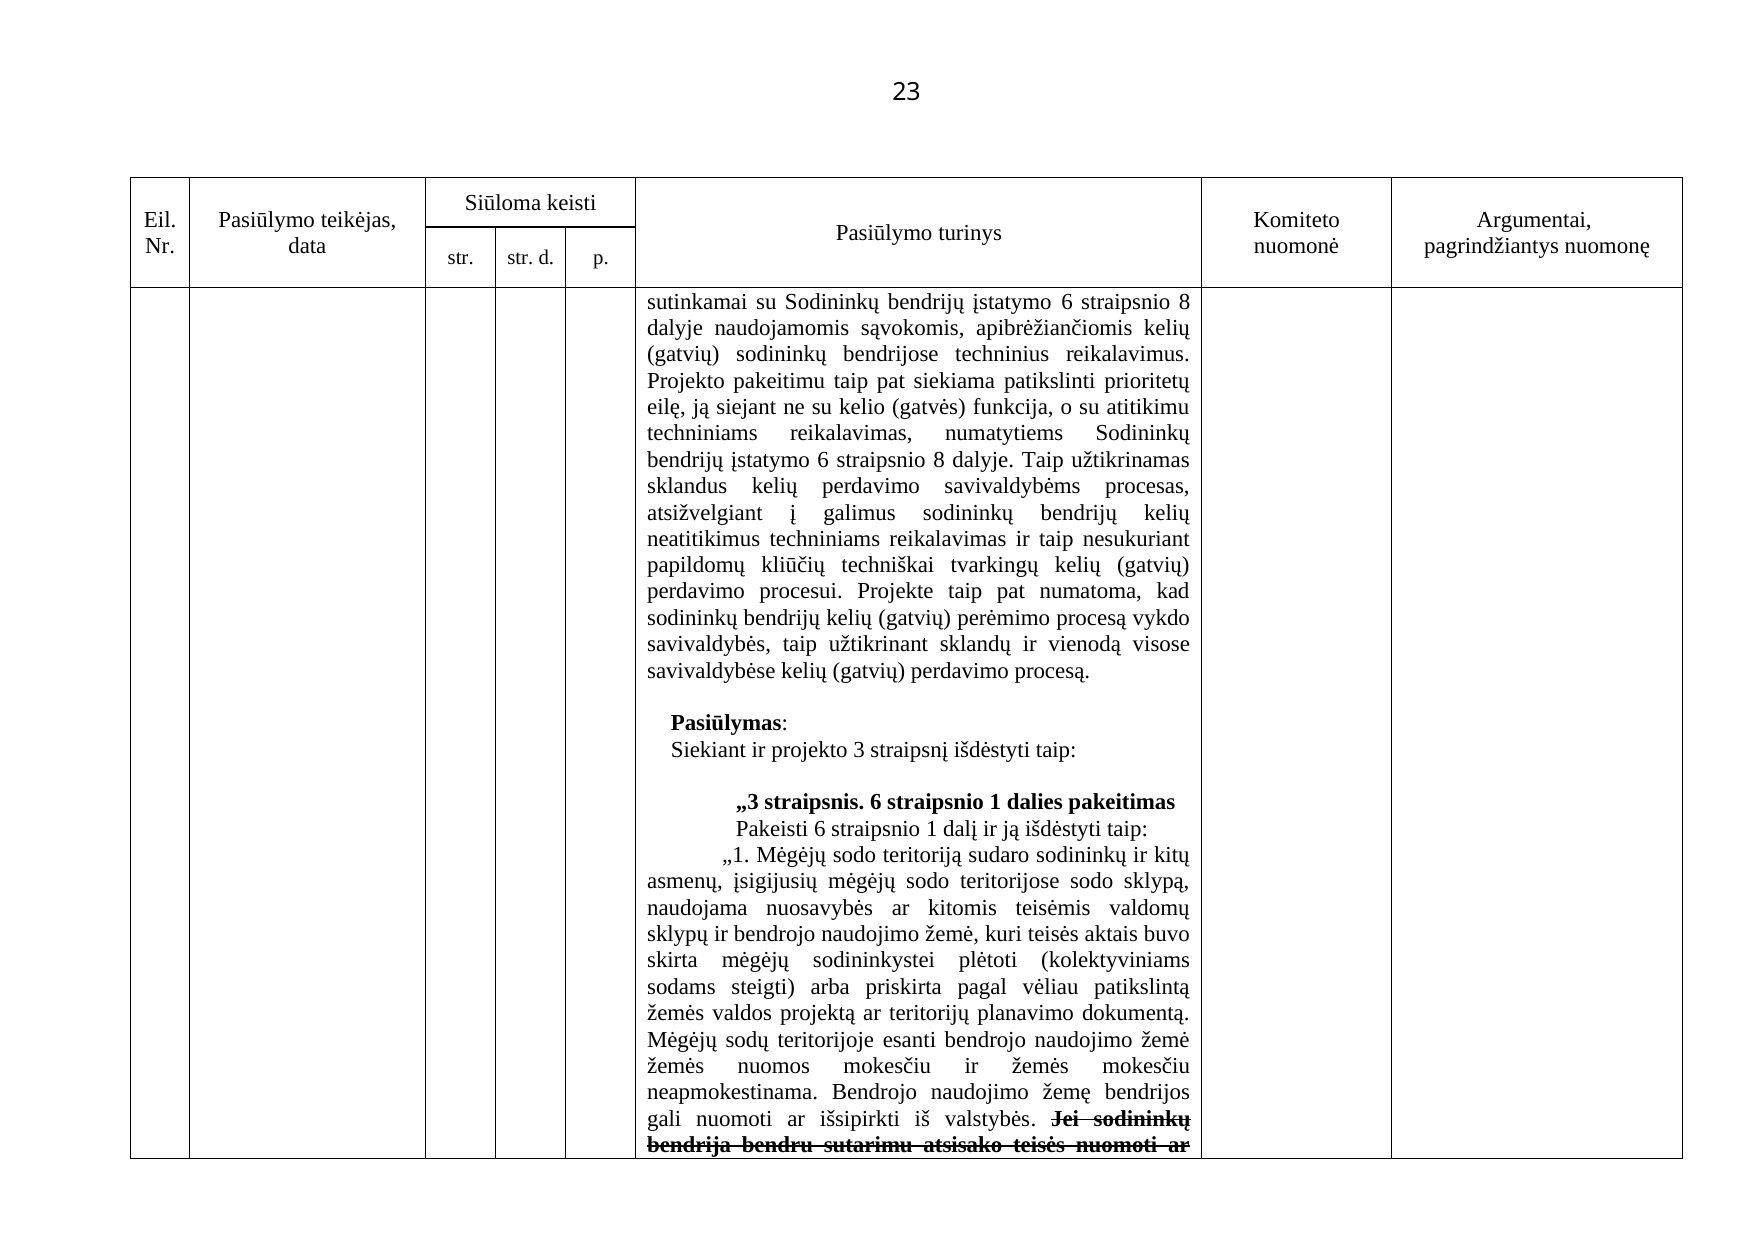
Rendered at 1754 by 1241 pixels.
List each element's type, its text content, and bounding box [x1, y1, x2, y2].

table_header Argumentai, pagrindžiantys nuomonę [1392, 178, 1682, 287]
table_cell [190, 288, 425, 1157]
table_cell p. [566, 228, 635, 287]
table_header Siūloma keisti [426, 178, 635, 226]
table_header Pasiūlymo teikėjas, data [190, 178, 425, 287]
table_cell [131, 288, 189, 1157]
table_cell [496, 288, 565, 1157]
table_header Komiteto nuomonė [1202, 178, 1391, 287]
table_cell sutinkamai su Sodininkų bendrijų įstatymo 6 straipsnio 8 dalyje naudojamomis sąvokomis, apibrėžiančiomis kelių (gatvių) sodininkų bendrijose techninius reikalavimus. Projekto pakeitimu taip pat siekiama patikslinti prioritetų eilę, ją siejant ne su kelio (gatvės) funkcija, o su atitikimu techniniams reikalavimas, numatytiems Sodininkų bendrijų įstatymo 6 straipsnio 8 dalyje. Taip užtikrinamas sklandus kelių perdavimo savivaldybėms procesas, atsižvelgiant į galimus sodininkų bendrijų kelių neatitikimus techniniams reikalavimas ir taip nesukuriant papildomų kliūčių techniškai tvarkingų kelių (gatvių) perdavimo procesui. Projekte taip pat numatoma, kad sodininkų bendrijų kelių (gatvių) perėmimo procesą vykdo savivaldybės, taip užtikrinant sklandų ir vienodą visose savivaldybėse kelių (gatvių) perdavimo procesą. Pasiūlymas: Siekiant ir projekto 3 straipsnį išdėstyti taip: „3 straipsnis. 6 straipsnio 1 dalies pakeitimas Pakeisti 6 straipsnio 1 dalį ir ją išdėstyti taip: „1. Mėgėjų sodo teritoriją sudaro sodininkų ir kitų asmenų, įsigijusių mėgėjų sodo teritorijose sodo sklypą, naudojama nuosavybės ar kitomis teisėmis valdomų sklypų ir bendrojo naudojimo žemė, kuri teisės aktais buvo skirta mėgėjų sodininkystei plėtoti (kolektyviniams sodams steigti) arba priskirta pagal vėliau patikslintą žemės valdos projektą ar teritorijų planavimo dokumentą. Mėgėjų sodų teritorijoje esanti bendrojo naudojimo žemė žemės nuomos mokesčiu ir žemės mokesčiu neapmokestinama. Bendrojo naudojimo žemę bendrijos gali nuomoti ar išsipirkti iš valstybės. Jei sodininkų bendrija bendru sutarimu atsisako teisės nuomoti ar [636, 288, 1201, 1157]
table_cell [566, 288, 635, 1157]
table_header Pasiūlymo turinys [636, 178, 1201, 287]
table_header Eil. Nr. [131, 178, 189, 287]
table_cell [1202, 288, 1391, 1157]
table_cell [426, 288, 495, 1157]
table_cell str. d. [496, 228, 565, 287]
table_cell str. [426, 228, 495, 287]
table_cell [1392, 288, 1682, 1157]
